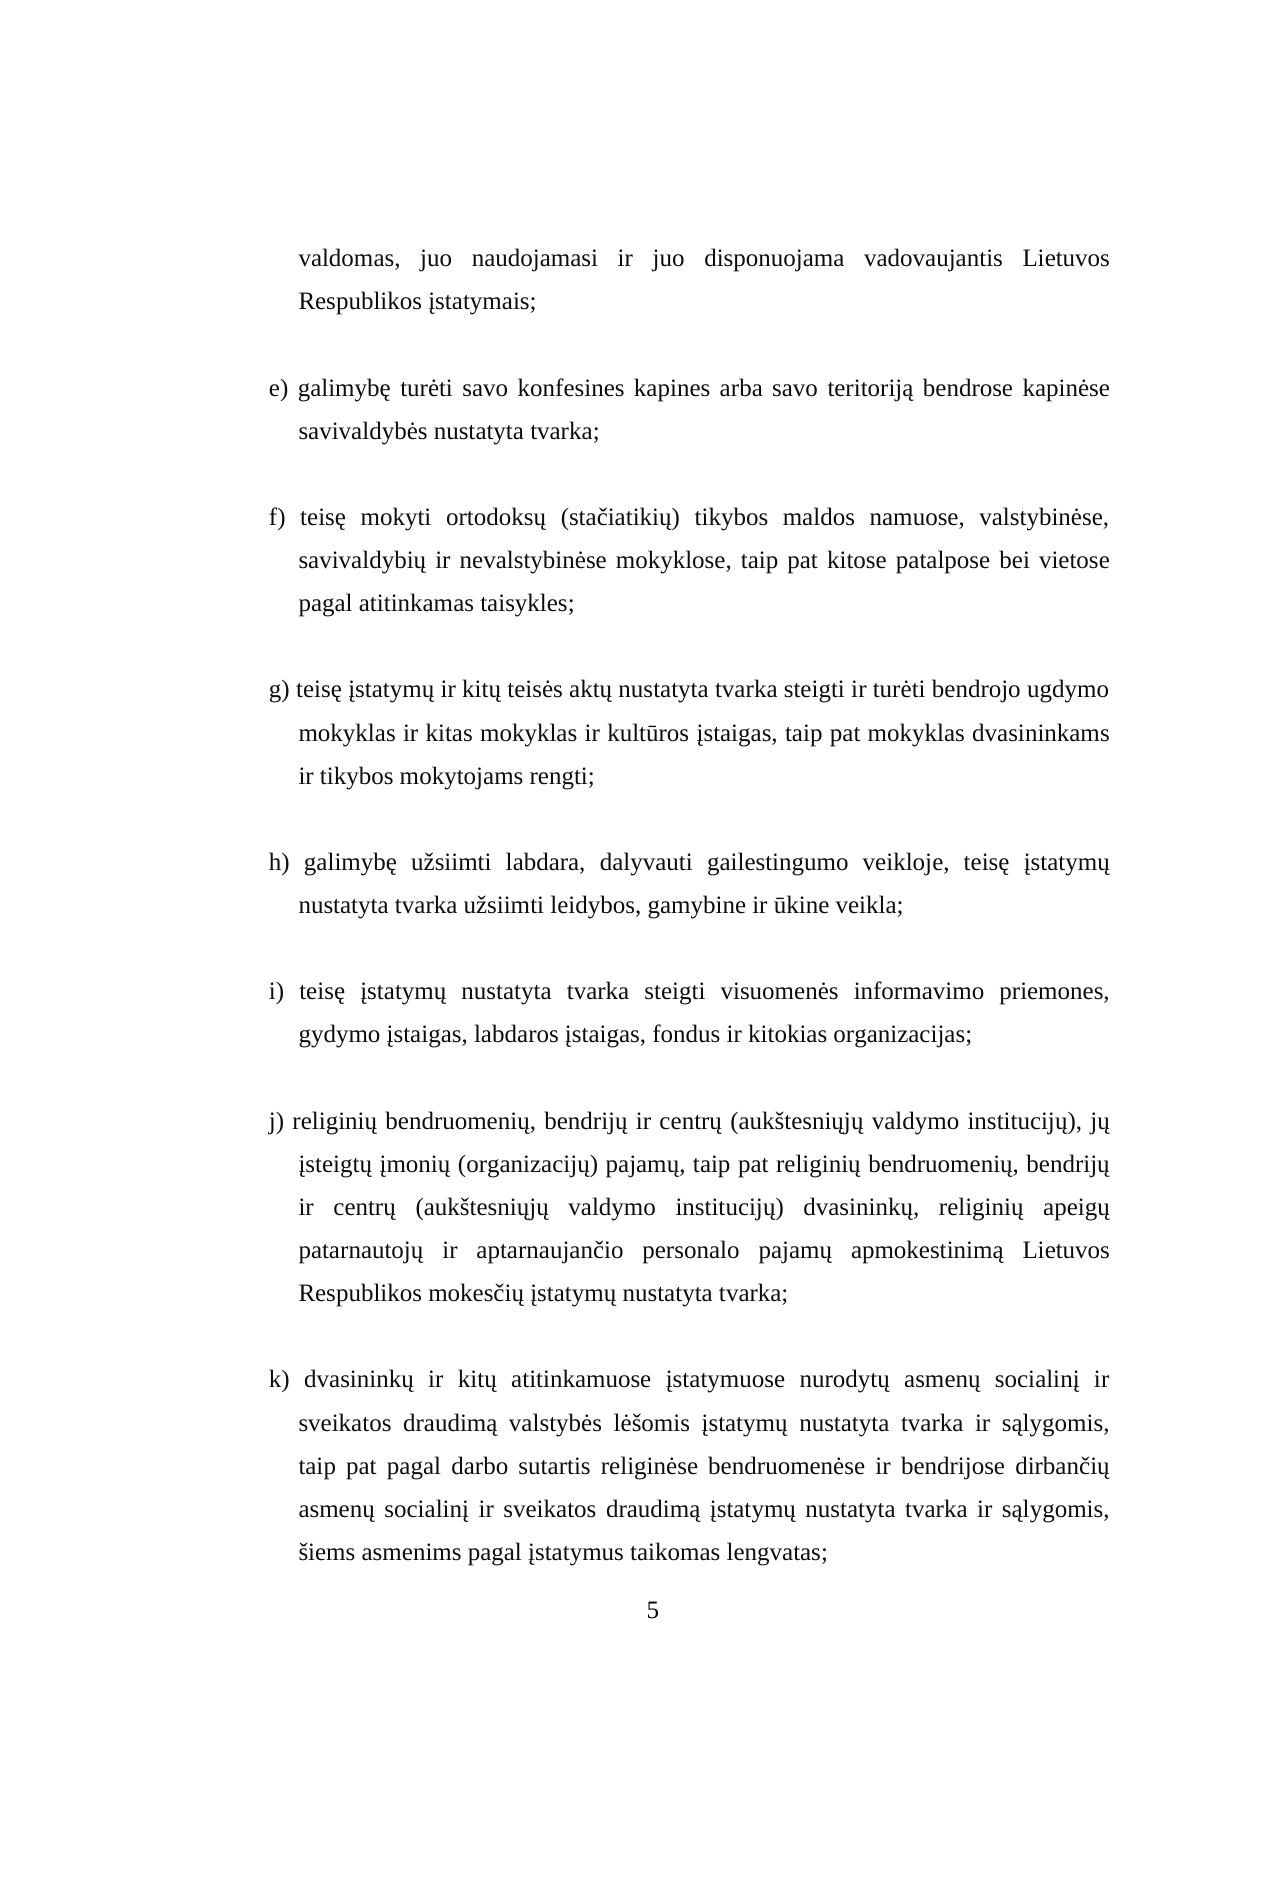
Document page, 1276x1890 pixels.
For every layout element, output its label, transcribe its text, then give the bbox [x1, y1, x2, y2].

text j) religinių bendruomenių, bendrijų ir centrų (aukštesniųjų valdymo institucijų), jų įsteigtų įmonių (organizacijų) pajamų, taip pat religinių bendruomenių, bendrijų ir centrų (aukštesniųjų valdymo institucijų) dvasininkų, religinių apeigų patarnautojų ir aptarnaujančio personalo pajamų apmokestinimą Lietuvos Respublikos mokesčių įstatymų nustatyta tvarka; [269, 1106, 1110, 1307]
text i) teisę įstatymų nustatyta tvarka steigti visuomenės informavimo priemones, gydymo įstaigas, labdaros įstaigas, fondus ir kitokias organizacijas; [269, 976, 1110, 1048]
text k) dvasininkų ir kitų atitinkamuose įstatymuose nurodytų asmenų socialinį ir sveikatos draudimą valstybės lėšomis įstatymų nustatyta tvarka ir sąlygomis, taip pat pagal darbo sutartis religinėse bendruomenėse ir bendrijose dirbančių asmenų socialinį ir sveikatos draudimą įstatymų nustatyta tvarka ir sąlygomis, šiems asmenims pagal įstatymus taikomas lengvatas; [269, 1364, 1110, 1566]
text e) galimybę turėti savo konfesines kapines arba savo teritoriją bendrose kapinėse savivaldybės nustatyta tvarka; [269, 373, 1110, 444]
text g) teisę įstatymų ir kitų teisės aktų nustatyta tvarka steigti ir turėti bendrojo ugdymo mokyklas ir kitas mokyklas ir kultūros įstaigas, taip pat mokyklas dvasininkams ir tikybos mokytojams rengti; [269, 674, 1110, 789]
text valdomas, juo naudojamasi ir juo disponuojama vadovaujantis Lietuvos Respublikos įstatymais; [269, 243, 1110, 315]
text h) galimybę užsiimti labdara, dalyvauti gailestingumo veikloje, teisę įstatymų nustatyta tvarka užsiimti leidybos, gamybine ir ūkine veikla; [269, 847, 1110, 919]
text f) teisę mokyti ortodoksų (stačiatikių) tikybos maldos namuose, valstybinėse, savivaldybių ir nevalstybinėse mokyklose, taip pat kitose patalpose bei vietose pagal atitinkamas taisykles; [269, 502, 1110, 617]
